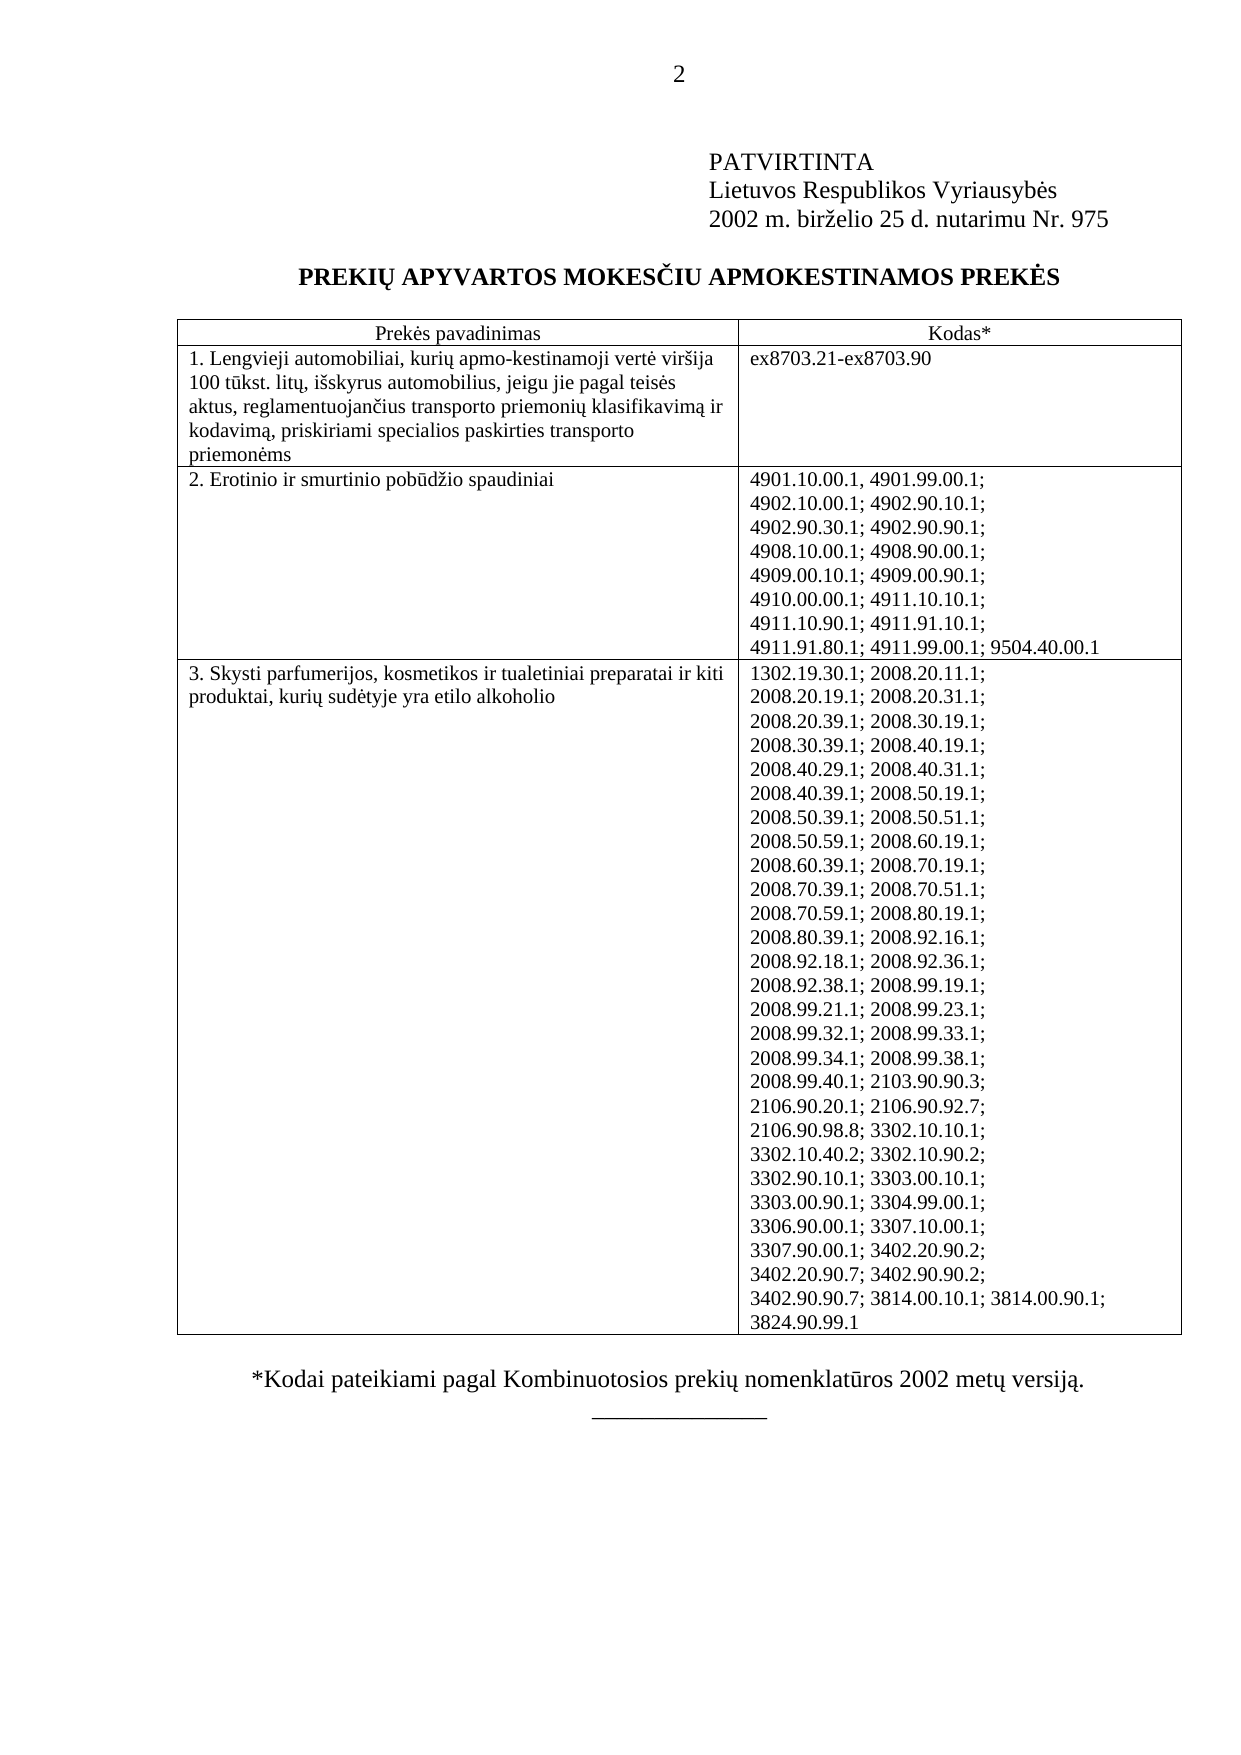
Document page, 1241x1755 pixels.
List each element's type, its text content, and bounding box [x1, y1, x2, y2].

table_cell 2. Erotinio ir smurtinio pobūdžio spaudiniai [178, 467, 738, 659]
text PREKIŲ APYVARTOS MOKESČIU APMOKESTINAMOS PREKĖS [177, 262, 1181, 291]
table_header Prekės pavadinimas [178, 320, 738, 344]
text 2002 m. birželio 25 d. nutarimu Nr. 975 [177, 204, 1181, 233]
text ______________ [177, 1393, 1181, 1421]
table_cell 3. Skysti parfumerijos, kosmetikos ir tualetiniai preparatai ir kiti produktai, kurių sudėtyje yra etilo alkoholio [178, 660, 738, 1334]
text *Kodai pateikiami pagal Kombinuotosios prekių nomenklatūros 2002 metų versiją. [177, 1364, 1181, 1393]
table_cell 1302.19.30.1; 2008.20.11.1; 2008.20.19.1; 2008.20.31.1; 2008.20.39.1; 2008.30.19.1; 2008.30.39.1; 2008.40.19.1; 2008.40.29.1; 2008.40.31.1; 2008.40.39.1; 2008.50.19.1; 2008.50.39.1; 2008.50.51.1; 2008.50.59.1; 2008.60.19.1; 2008.60.39.1; 2008.70.19.1; 2008.70.39.1; 2008.70.51.1; 2008.70.59.1; 2008.80.19.1; 2008.80.39.1; 2008.92.16.1; 2008.92.18.1; 2008.92.36.1; 2008.92.38.1; 2008.99.19.1; 2008.99.21.1; 2008.99.23.1; 2008.99.32.1; 2008.99.33.1; 2008.99.34.1; 2008.99.38.1; 2008.99.40.1; 2103.90.90.3; 2106.90.20.1; 2106.90.92.7; 2106.90.98.8; 3302.10.10.1; 3302.10.40.2; 3302.10.90.2; 3302.90.10.1; 3303.00.10.1; 3303.00.90.1; 3304.99.00.1; 3306.90.00.1; 3307.10.00.1; 3307.90.00.1; 3402.20.90.2; 3402.20.90.7; 3402.90.90.2; 3402.90.90.7; 3814.00.10.1; 3814.00.90.1; 3824.90.99.1 [739, 660, 1181, 1334]
table_cell 4901.10.00.1, 4901.99.00.1; 4902.10.00.1; 4902.90.10.1; 4902.90.30.1; 4902.90.90.1; 4908.10.00.1; 4908.90.00.1; 4909.00.10.1; 4909.00.90.1; 4910.00.00.1; 4911.10.10.1; 4911.10.90.1; 4911.91.10.1; 4911.91.80.1; 4911.99.00.1; 9504.40.00.1 [739, 467, 1181, 659]
table_cell 1. Lengvieji automobiliai, kurių apmo-kestinamoji vertė viršija 100 tūkst. litų, išskyrus automobilius, jeigu jie pagal teisės aktus, reglamentuojančius transporto priemonių klasifikavimą ir kodavimą, priskiriami specialios paskirties transporto priemonėms [178, 346, 738, 466]
table_header Kodas* [739, 320, 1181, 344]
text PATVIRTINTA [177, 147, 1181, 176]
text Lietuvos Respublikos Vyriausybės [177, 176, 1181, 204]
table_cell ex8703.21-ex8703.90 [739, 346, 1181, 466]
